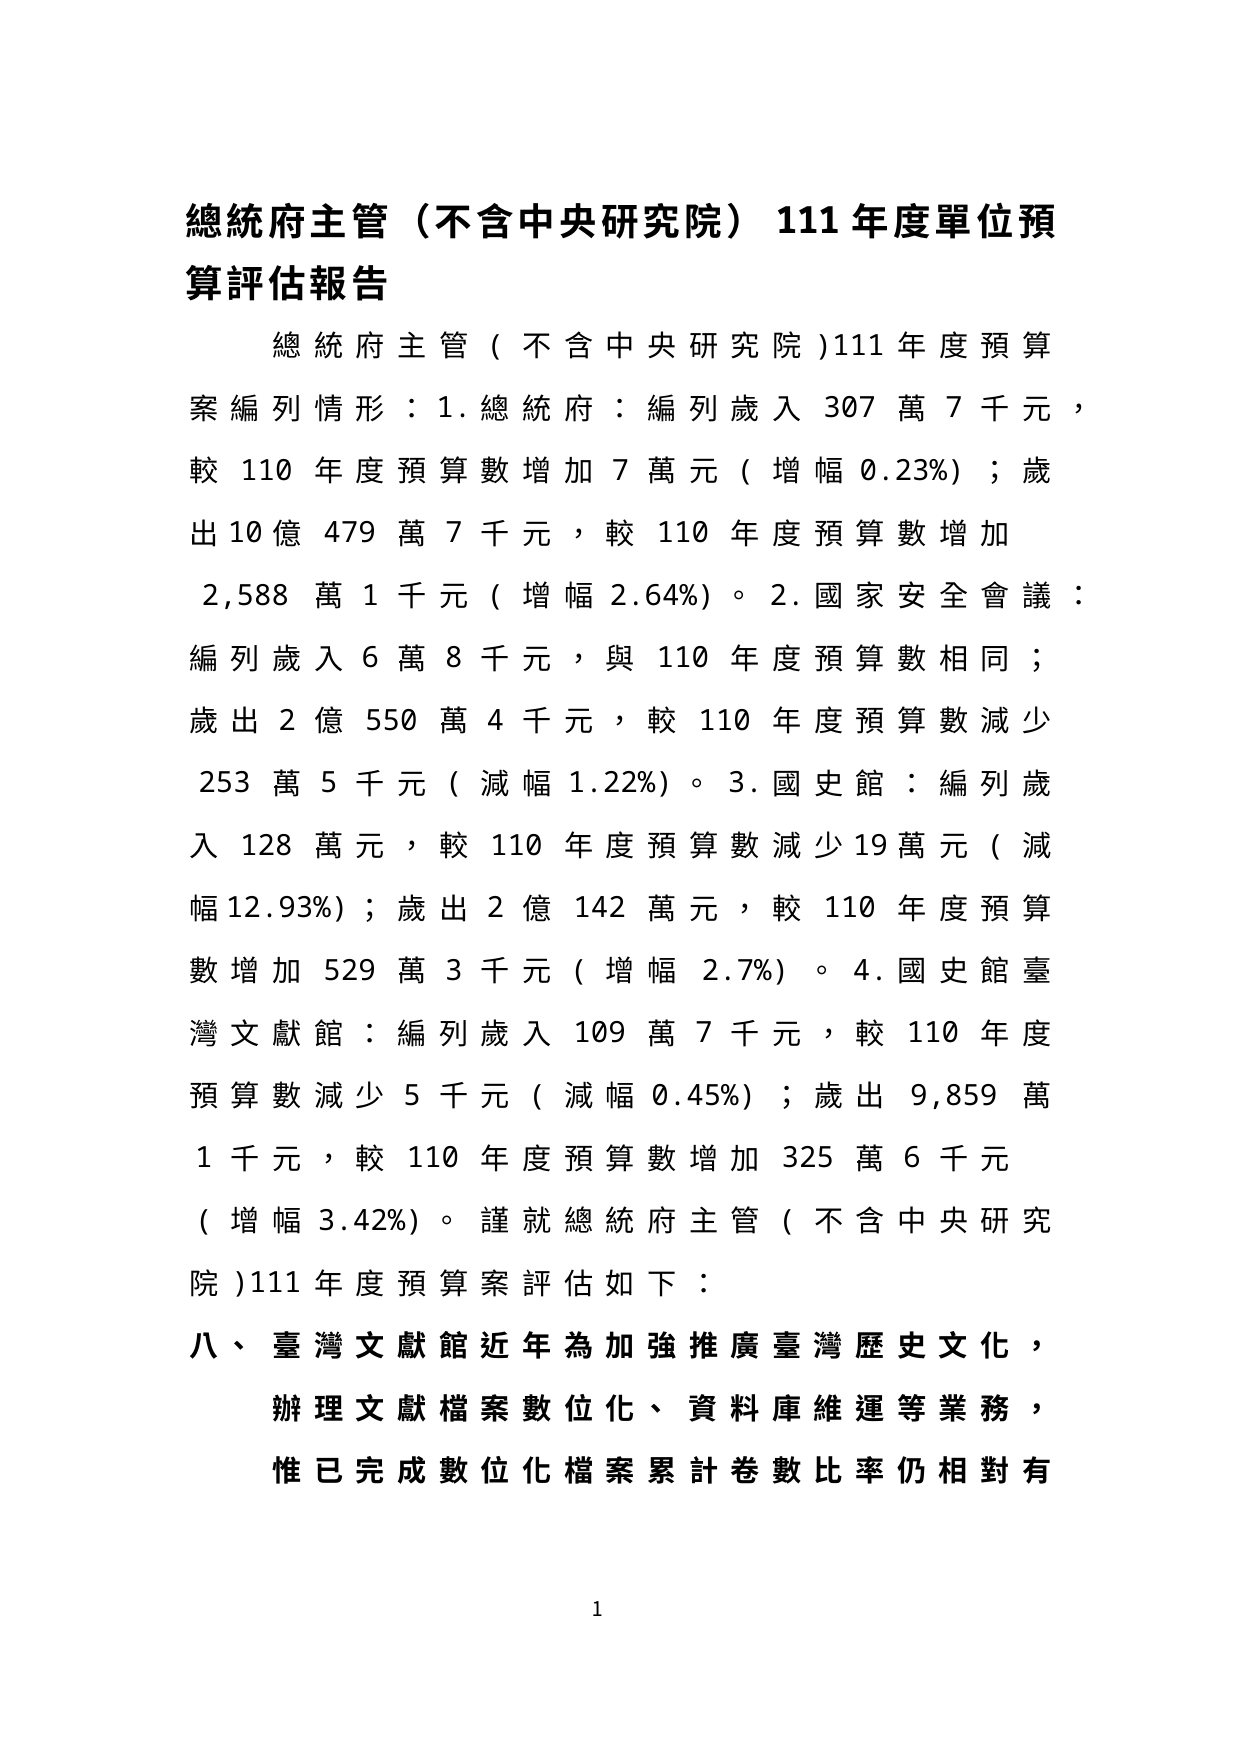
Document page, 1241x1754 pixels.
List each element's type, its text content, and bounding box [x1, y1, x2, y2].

text 總統府主管(不含中央研究院)111年度預算案編列情形：1.總統府：編列歲入307萬7千元，較110年度預算數增加7萬元(增幅0.23%)；歲出10億479萬7千元，較110年度預算數增加2,588萬1千元(增幅2.64%)。2.國家安全會議：編列歲入6萬8千元，與110年度預算數相同；歲出2億550萬4千元，較110年度預算數減少253萬5千元(減幅1.22%)。3.國史館：編列歲入128萬元，較110年度預算數減少19萬元(減幅12.93%)；歲出2億142萬元，較110年度預算數增加529萬3千元(增幅2.7%)。4.國史館臺灣文獻館：編列歲入109萬7千元，較110年度預算數減少5千元(減幅0.45%)；歲出9,859萬1千元，較110年度預算數增加325萬6千元(增幅3.42%)。謹就總統府主管(不含中央研究院)111年度預算案評估如下： [183, 302, 1058, 1302]
text 八、臺灣文獻館近年為加強推廣臺灣歷史文化，辦理文獻檔案數位化、資料庫維運等業務，惟已完成數位化檔案累計卷數比率仍相對有 [183, 1302, 1058, 1490]
text 總統府主管（不含中央研究院）111年度單位預算評估報告 [183, 177, 1058, 302]
